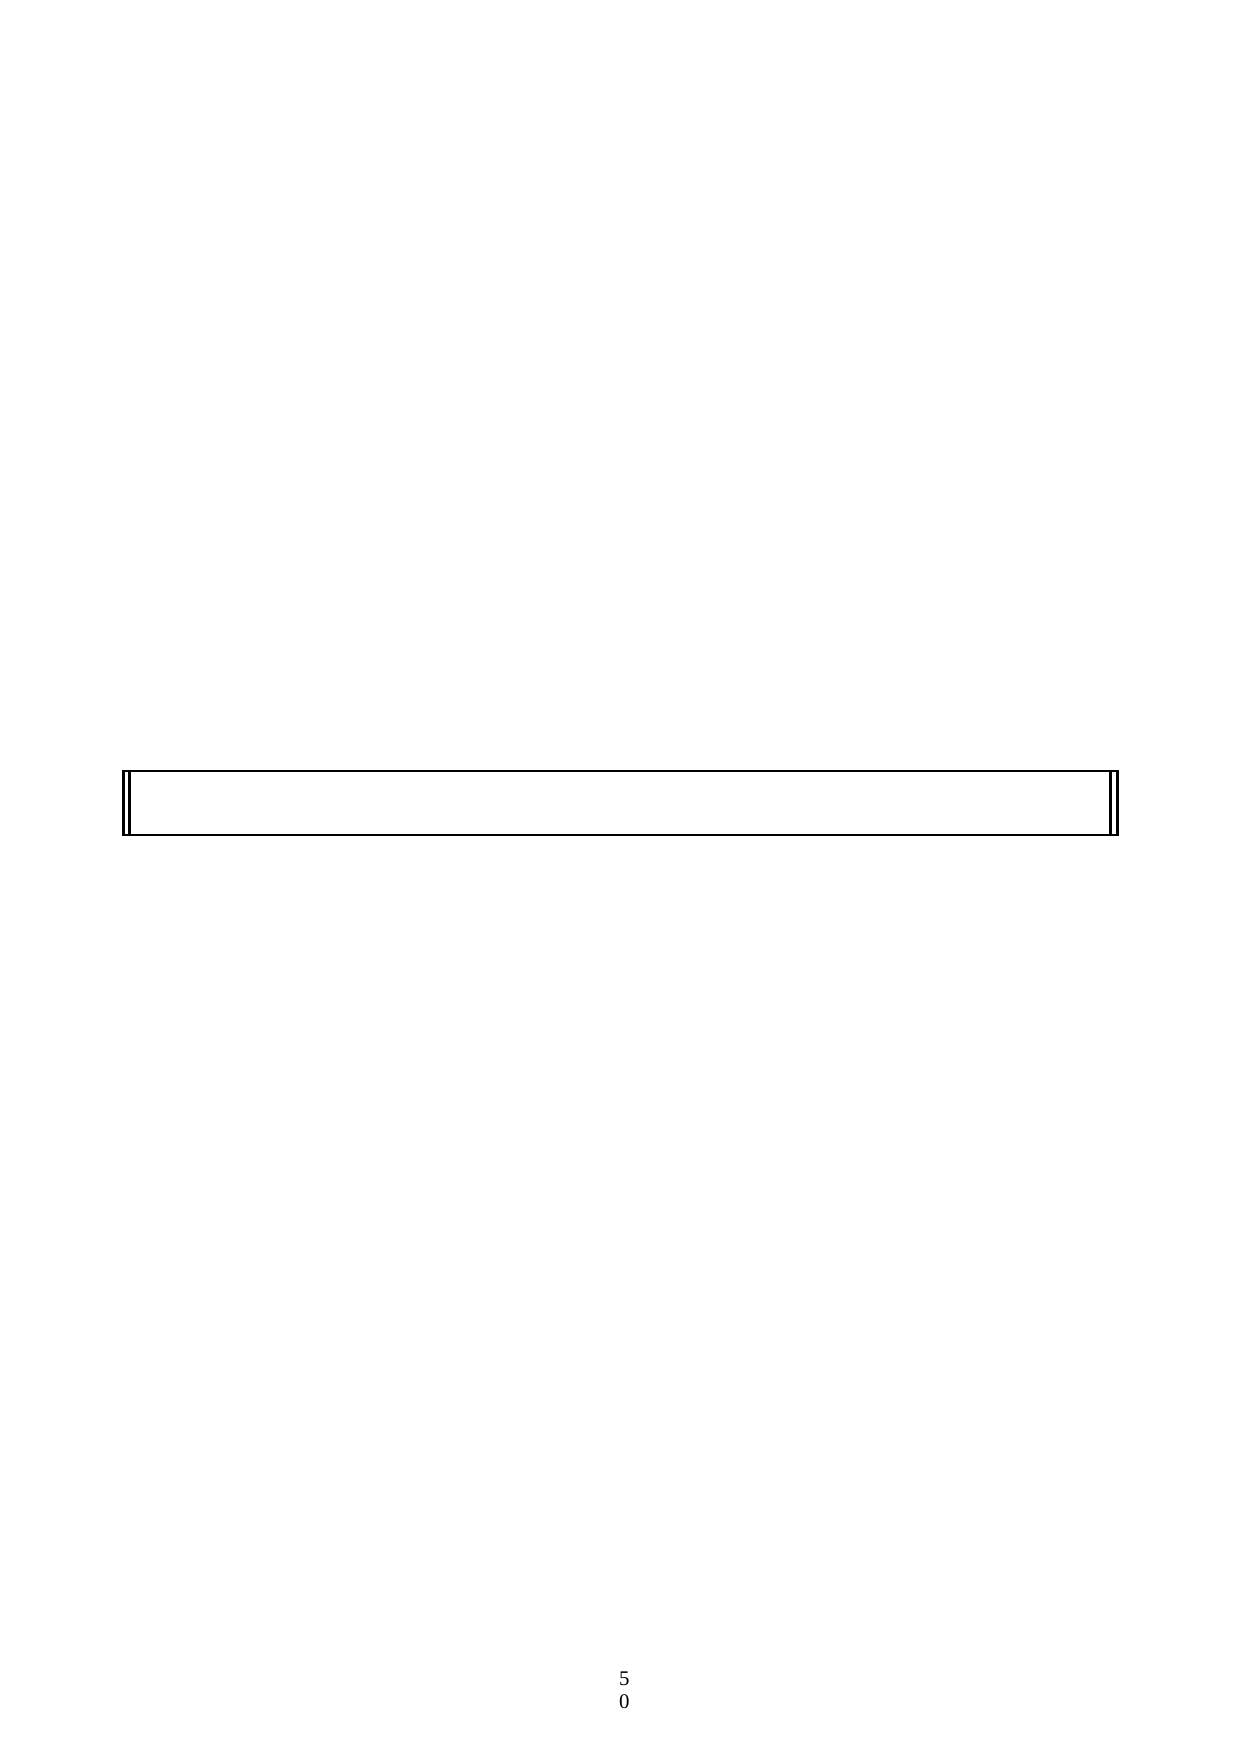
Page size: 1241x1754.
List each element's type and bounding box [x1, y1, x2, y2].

table_cell [131, 772, 1109, 834]
